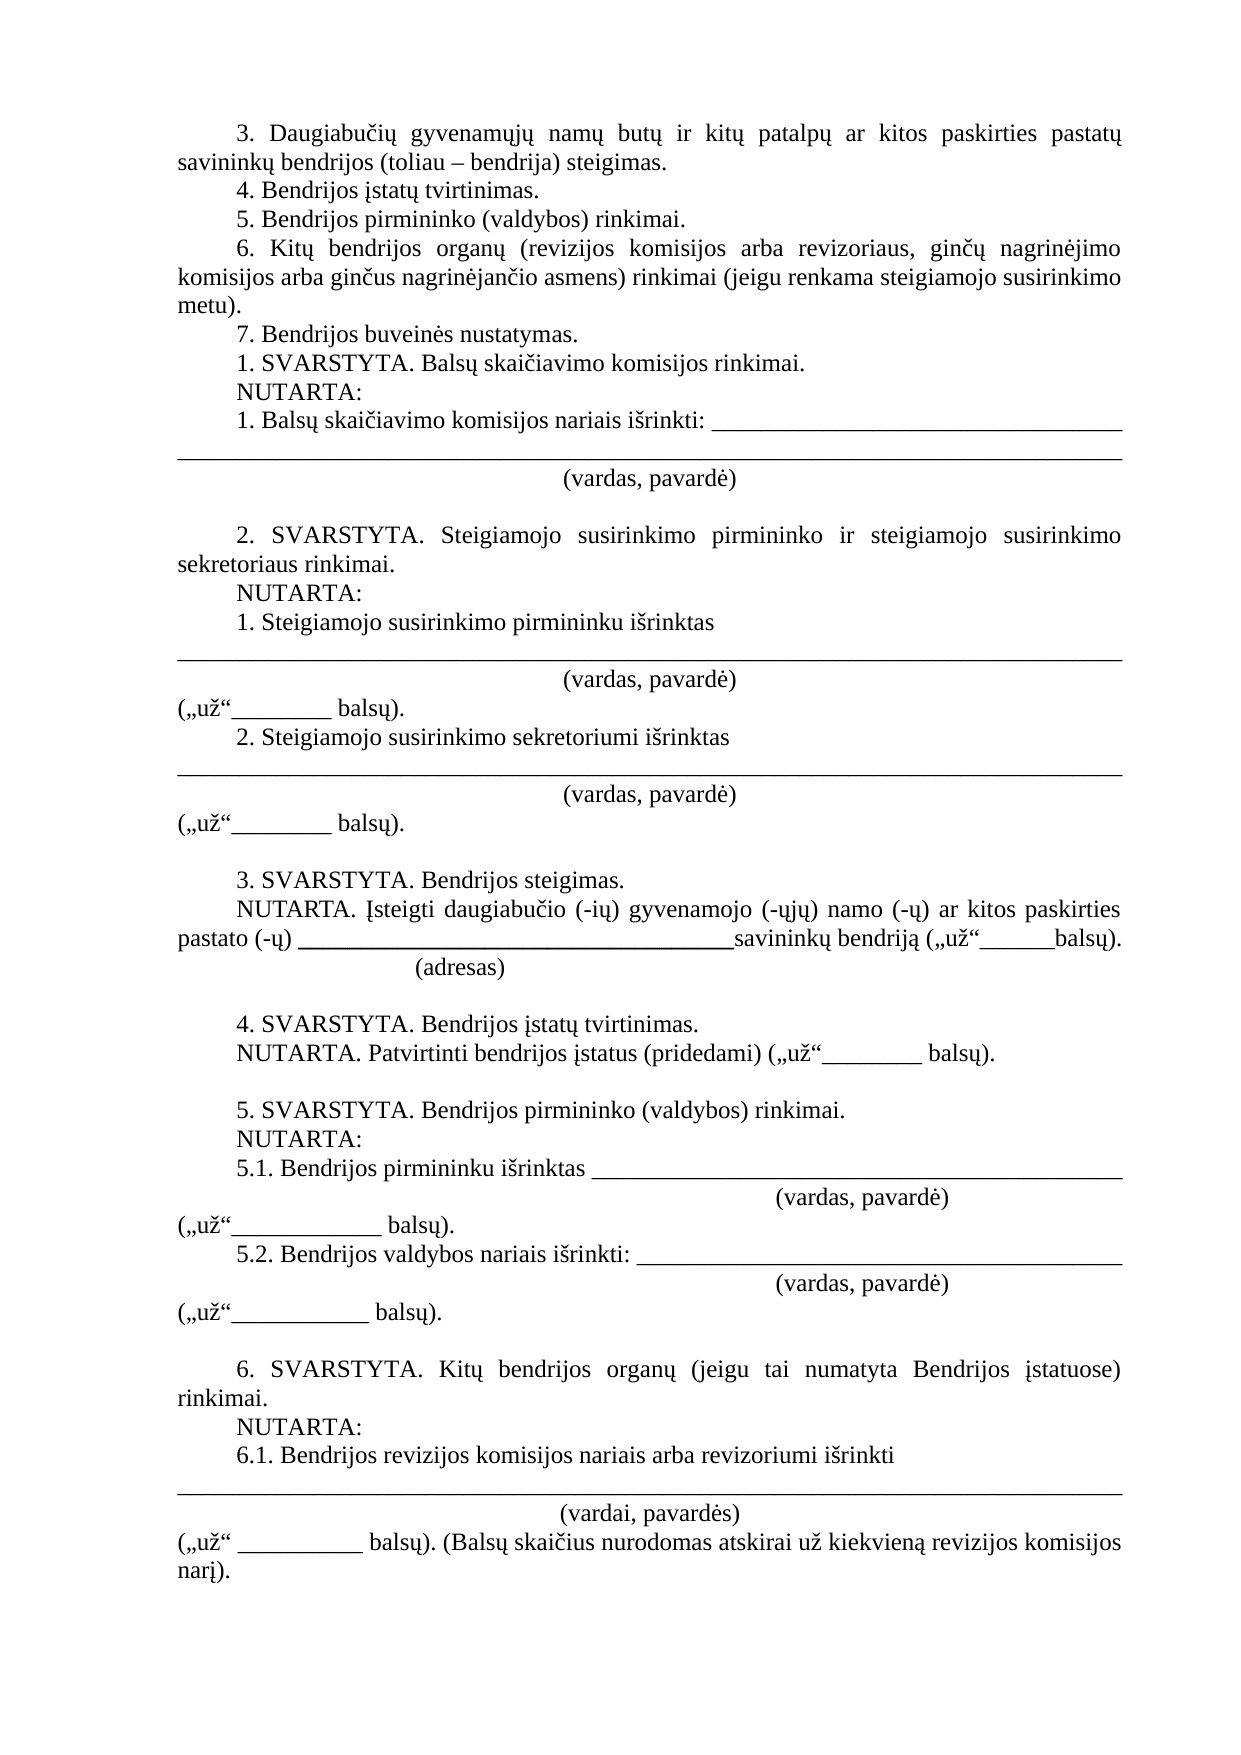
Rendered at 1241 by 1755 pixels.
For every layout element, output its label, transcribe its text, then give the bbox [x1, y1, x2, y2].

text NUTARTA. Įsteigti daugiabučio (-ių) gyvenamojo (-ųjų) namo (-ų) ar kitos paskirties pastato (-ų) savininkų bendriją („už“______balsų). [177, 894, 1122, 952]
text (vardas, pavardė) [602, 1268, 1122, 1297]
text (vardas, pavardė) [177, 779, 1122, 808]
text NUTARTA: [177, 377, 1122, 406]
text 1. Balsų skaičiavimo komisijos nariais išrinkti: [177, 406, 1122, 434]
text („už“________ balsų). [177, 808, 1122, 837]
text NUTARTA. Patvirtinti bendrijos įstatus (pridedami) („už“________ balsų). [177, 1038, 1122, 1067]
text 7. Bendrijos buveinės nustatymas. [177, 319, 1122, 348]
text _ [177, 751, 1122, 775]
text 5. SVARSTYTA. Bendrijos pirmininko (valdybos) rinkimai. [177, 1096, 1122, 1124]
text NUTARTA: [177, 1124, 1122, 1153]
text 6. Kitų bendrijos organų (revizijos komisijos arba revizoriaus, ginčų nagrinėjimo komisijos arba ginčus nagrinėjančio asmens) rinkimai (jeigu renkama steigiamojo susirinkimo metu). [177, 233, 1122, 319]
text 3. SVARSTYTA. Bendrijos steigimas. [177, 866, 1122, 894]
text _ [177, 636, 1122, 660]
text 1. SVARSTYTA. Balsų skaičiavimo komisijos rinkimai. [177, 348, 1122, 377]
text 4. SVARSTYTA. Bendrijos įstatų tvirtinimas. [177, 1009, 1122, 1038]
text 5.1. Bendrijos pirmininku išrinktas [177, 1153, 1122, 1182]
text 5. Bendrijos pirmininko (valdybos) rinkimai. [177, 204, 1122, 233]
text (vardas, pavardė) [177, 463, 1122, 492]
text (vardas, pavardė) [602, 1182, 1122, 1211]
text („už“___________ balsų). [177, 1297, 1122, 1326]
text (vardas, pavardė) [177, 664, 1122, 693]
text 4. Bendrijos įstatų tvirtinimas. [177, 176, 1122, 204]
text („už“________ balsų). [177, 693, 1122, 722]
text 3. Daugiabučių gyvenamųjų namų butų ir kitų patalpų ar kitos paskirties pastatų savininkų bendrijos (toliau – bendrija) steigimas. [177, 118, 1122, 176]
text 1. Steigiamojo susirinkimo pirmininku išrinktas [177, 607, 1122, 636]
text 5.2. Bendrijos valdybos nariais išrinkti: [177, 1239, 1122, 1268]
text _ [177, 434, 1122, 459]
text 6.1. Bendrijos revizijos komisijos nariais arba revizoriumi išrinkti [177, 1441, 1122, 1469]
text 2. SVARSTYTA. Steigiamojo susirinkimo pirmininko ir steigiamojo susirinkimo sekretoriaus rinkimai. [177, 521, 1122, 578]
text NUTARTA: [177, 578, 1122, 607]
text 2. Steigiamojo susirinkimo sekretoriumi išrinktas [177, 722, 1122, 751]
text _ [177, 1469, 1122, 1494]
text 6. SVARSTYTA. Kitų bendrijos organų (jeigu tai numatyta Bendrijos įstatuose) rinkimai. [177, 1354, 1122, 1412]
text (vardai, pavardės) [177, 1498, 1122, 1527]
text („už“ __________ balsų). (Balsų skaičius nurodomas atskirai už kiekvieną revizijos komisijos narį). [177, 1527, 1122, 1584]
text („už“____________ balsų). [177, 1211, 1122, 1239]
text NUTARTA: [177, 1412, 1122, 1441]
text (adresas) [177, 952, 1122, 981]
